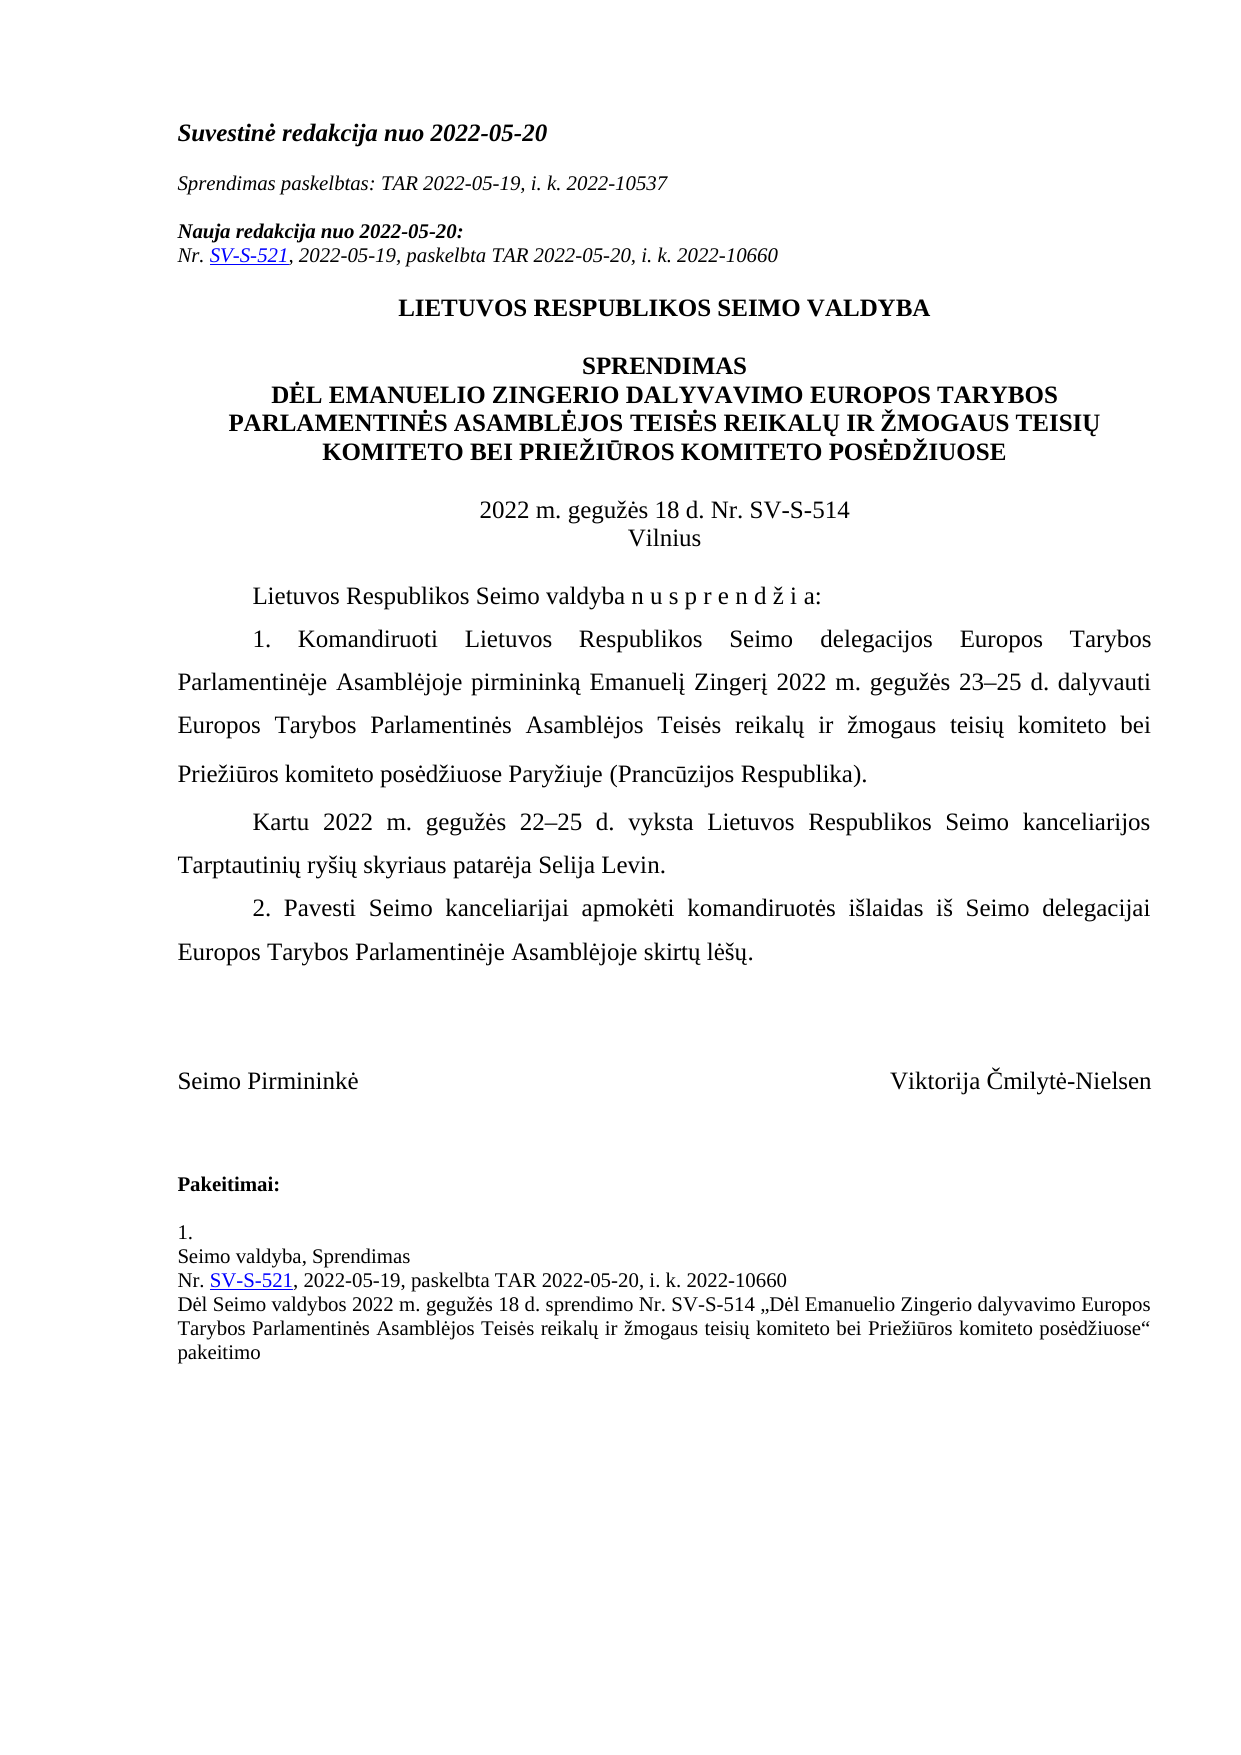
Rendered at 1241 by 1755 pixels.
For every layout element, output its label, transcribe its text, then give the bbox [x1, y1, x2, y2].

text Sprendimas paskelbtas: TAR 2022-05-19, i. k. 2022-10537 [177, 171, 1152, 195]
text 2. Pavesti Seimo kanceliarijai apmokėti komandiruotės išlaidas iš Seimo delegacijai Europos Tarybos Parlamentinėje Asamblėjoje skirtų lėšų. [177, 893, 1152, 965]
text Nauja redakcija nuo 2022-05-20: [177, 219, 1152, 243]
text 2022 m. gegužės 18 d. Nr. SV-S-514 [177, 495, 1152, 523]
text Dėl Seimo valdybos 2022 m. gegužės 18 d. sprendimo Nr. SV-S-514 „Dėl Emanuelio Zingerio dalyvavimo Europos Tarybos Parlamentinės Asamblėjos Teisės reikalų ir žmogaus teisių komiteto bei Priežiūros komiteto posėdžiuose“ pakeitimo [177, 1292, 1152, 1364]
text Seimo valdyba, Sprendimas [177, 1244, 1152, 1268]
text Nr. SV-S-521, 2022-05-19, paskelbta TAR 2022-05-20, i. k. 2022-10660 [177, 1268, 1152, 1292]
text LIETUVOS RESPUBLIKOS SEIMO VALDYBA [177, 293, 1152, 322]
text Vilnius [177, 523, 1152, 552]
text SPRENDIMAS [177, 351, 1152, 380]
text Lietuvos Respublikos Seimo valdyba nusprendžia: [177, 581, 1152, 610]
text Suvestinė redakcija nuo 2022-05-20 [177, 118, 1152, 147]
text 1. [177, 1220, 1152, 1244]
text Pakeitimai: [177, 1172, 1152, 1196]
text Nr. SV-S-521, 2022-05-19, paskelbta TAR 2022-05-20, i. k. 2022-10660 [177, 243, 1152, 267]
text Seimo Pirmininkė Viktorija Čmilytė-Nielsen [177, 1066, 1152, 1095]
text DĖL EMANUELIO ZINGERIO DALYVAVIMO EUROPOS TARYBOS PARLAMENTINĖS ASAMBLĖJOS TEISĖS REIKALŲ IR ŽMOGAUS TEISIŲ KOMITETO BEI PRIEŽIŪROS KOMITETO POSĖDŽIUOSE [177, 380, 1152, 466]
text Kartu 2022 m. gegužės 22–25 d. vyksta Lietuvos Respublikos Seimo kanceliarijos Tarptautinių ryšių skyriaus patarėja Selija Levin. [177, 807, 1152, 879]
text 1. Komandiruoti Lietuvos Respublikos Seimo delegacijos Europos Tarybos Parlamentinėje Asamblėjoje pirmininką Emanuelį Zingerį 2022 m. gegužės 23–25 d. dalyvauti Europos Tarybos Parlamentinės Asamblėjos Teisės reikalų ir žmogaus teisių komiteto bei Priežiūros komiteto posėdžiuose Paryžiuje (Prancūzijos Respublika). [177, 624, 1152, 790]
